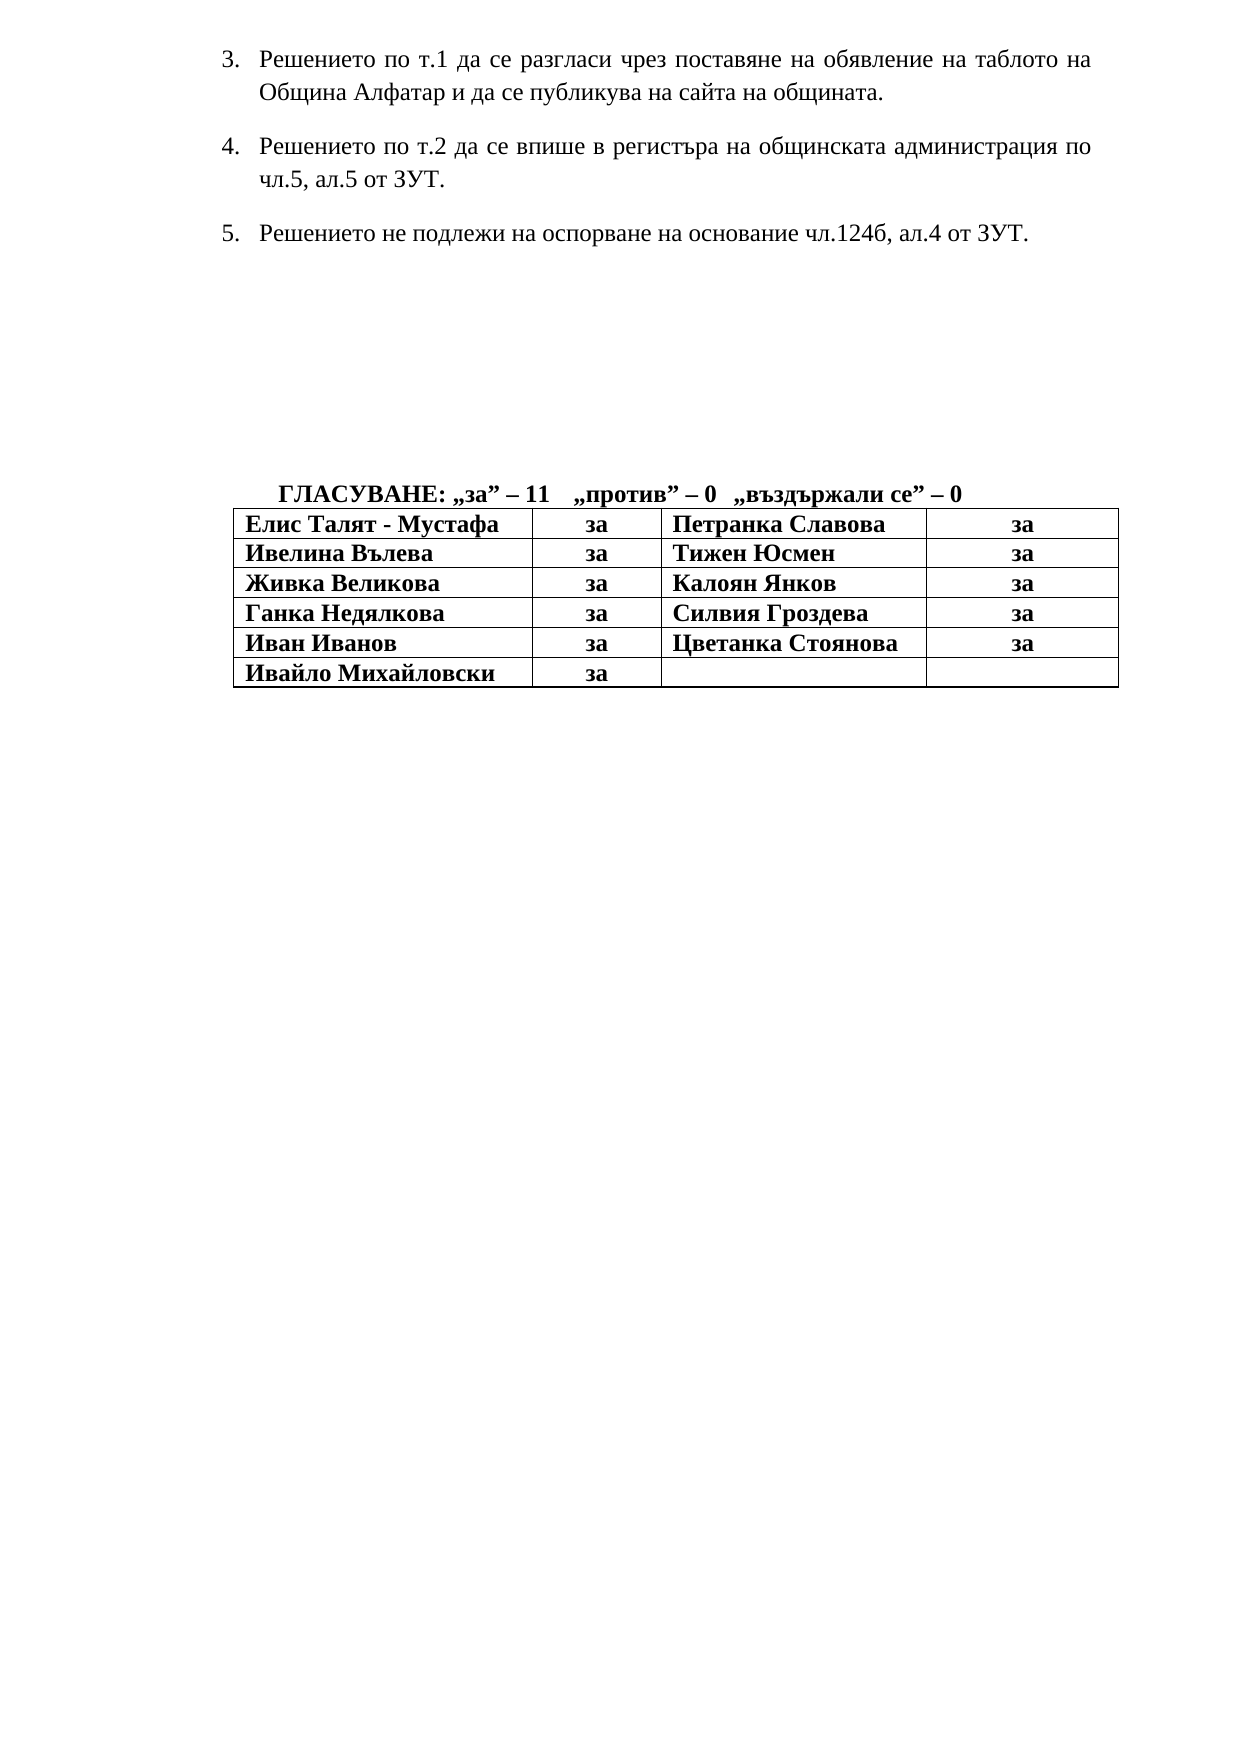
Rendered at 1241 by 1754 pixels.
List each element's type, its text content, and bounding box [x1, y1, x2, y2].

table_cell Тижен Юсмен [662, 539, 926, 567]
table_cell [662, 658, 926, 686]
table_header Елис Талят - Мустафа [234, 509, 532, 537]
table_cell за [927, 539, 1118, 567]
table_cell за [533, 598, 661, 627]
table_cell за [533, 658, 661, 686]
table_cell за [927, 628, 1118, 657]
table_cell за [927, 568, 1118, 597]
table_cell Силвия Гроздева [662, 598, 926, 627]
table_cell за [927, 598, 1118, 627]
table_cell Ивайло Михайловски [234, 658, 532, 686]
table_cell Иван Иванов [234, 628, 532, 657]
text ГЛАСУВАНЕ: „за” – 11 „против” – 0 „въздържали се” – 0 [148, 479, 1093, 508]
table_cell за [533, 628, 661, 657]
list Решението по т.1 да се разгласи чрез поставяне на обявление на таблото на Община Алфатар и да се публикува на сайта на общината. [221, 44, 1093, 106]
table_header Петранка Славова [662, 509, 926, 537]
table_cell за [533, 568, 661, 597]
table_header за [533, 509, 661, 537]
table_cell Цветанка Стоянова [662, 628, 926, 657]
table_cell Ганка Недялкова [234, 598, 532, 627]
list Решението по т.2 да се впише в регистъра на общинската администрация по чл.5, ал.5 от ЗУТ. [221, 131, 1093, 193]
table_header за [927, 509, 1118, 537]
table_cell Ивелина Вълева [234, 539, 532, 567]
table_cell Калоян Янков [662, 568, 926, 597]
table_cell Живка Великова [234, 568, 532, 597]
list Решението не подлежи на оспорване на основание чл.124б, ал.4 от ЗУТ. [221, 218, 1093, 247]
table_cell [927, 658, 1118, 686]
table_cell за [533, 539, 661, 567]
